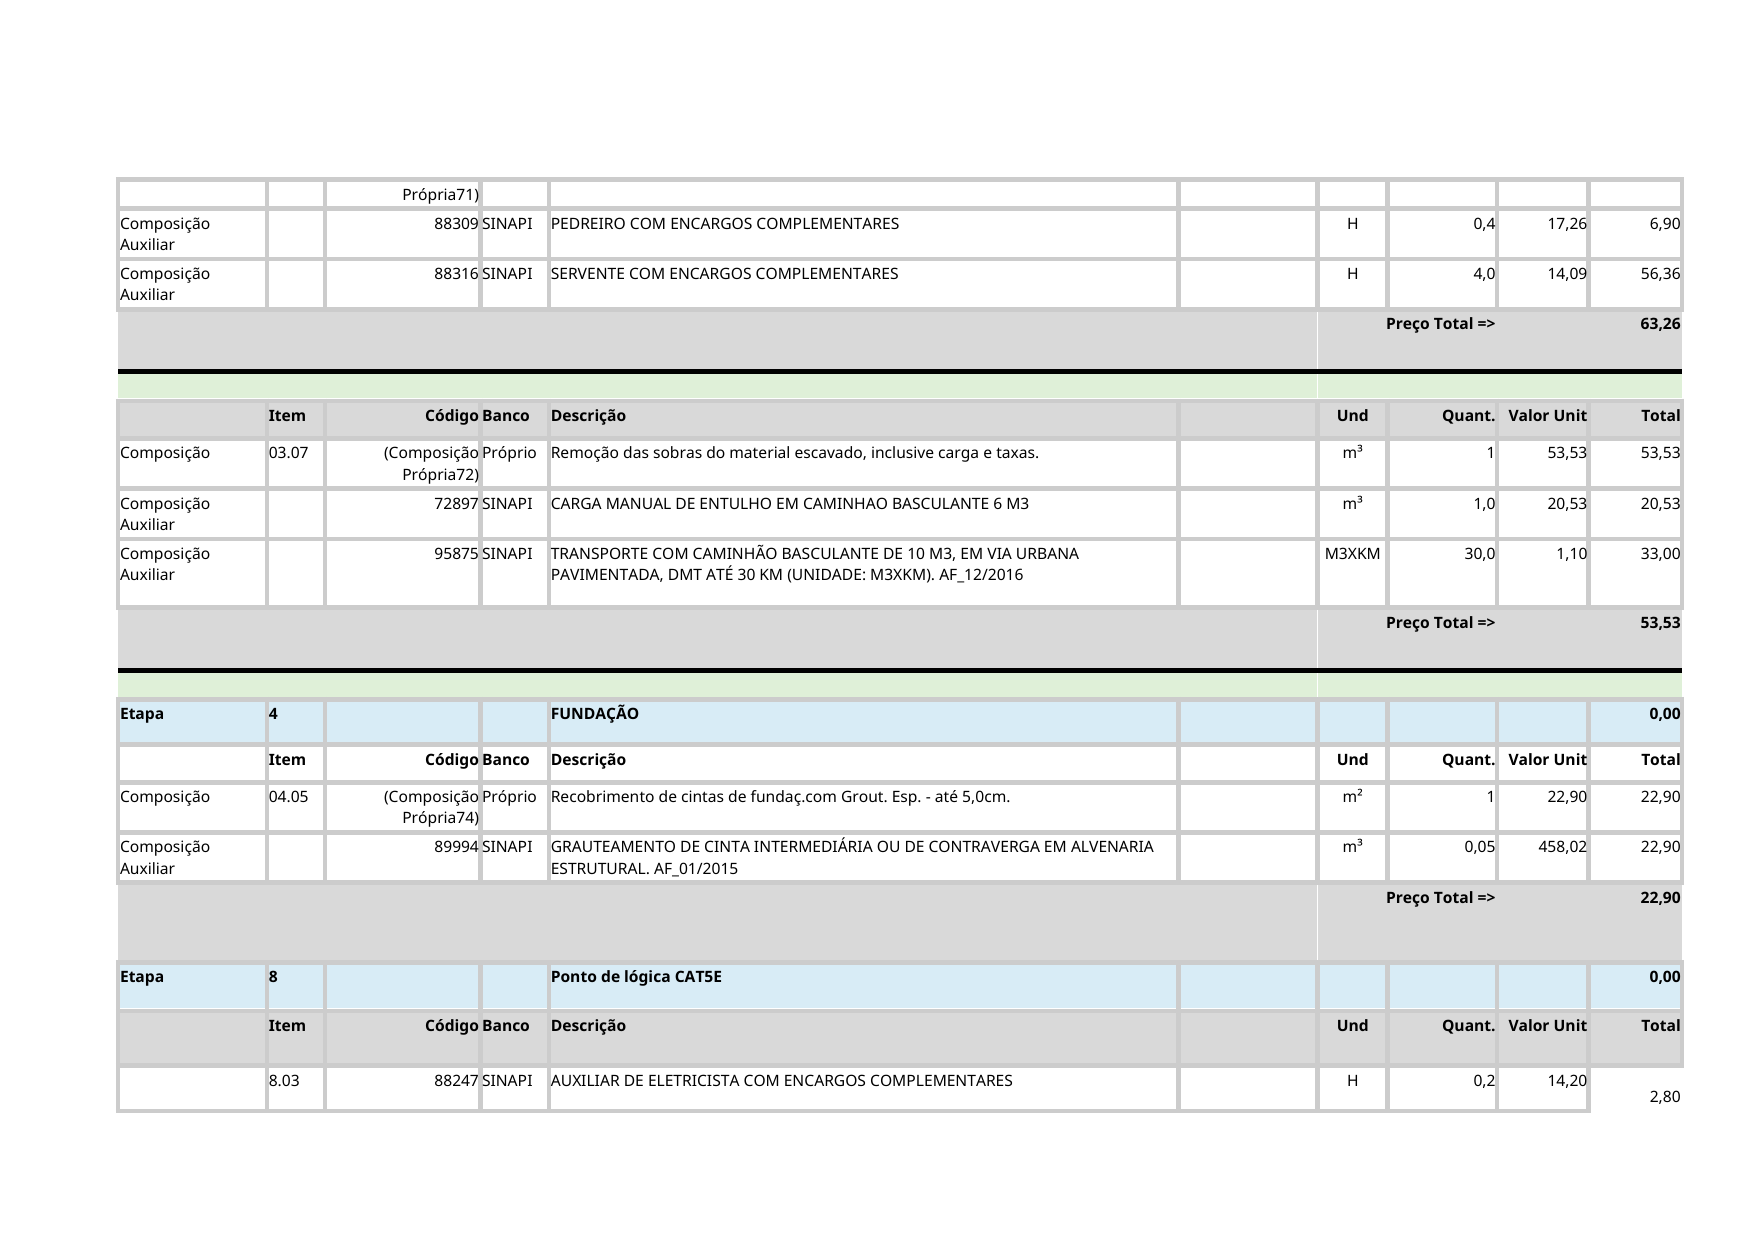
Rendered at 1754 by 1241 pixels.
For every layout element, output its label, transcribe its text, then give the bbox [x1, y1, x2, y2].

table_cell 20,53 [1591, 491, 1680, 537]
table_cell [1497, 374, 1589, 398]
table_cell [1179, 374, 1317, 398]
table_cell SINAPI [483, 835, 547, 880]
table_cell [1390, 965, 1495, 1008]
table_cell Item [269, 403, 323, 436]
table_cell Próprio [483, 785, 547, 830]
table_cell Composição Auxiliar [120, 261, 265, 307]
table_cell [1181, 1013, 1315, 1063]
table_cell 89994 [327, 835, 478, 880]
table_cell [327, 965, 478, 1008]
table_cell 33,00 [1591, 541, 1680, 605]
table_cell [1320, 182, 1385, 206]
table_cell [1179, 885, 1317, 960]
table_cell [1181, 491, 1315, 537]
table_cell 4 [269, 702, 323, 742]
table_cell [1589, 374, 1682, 398]
table_cell Banco [483, 747, 547, 780]
table_cell Etapa [120, 702, 265, 742]
table_cell [269, 835, 323, 880]
table_cell Composição Auxiliar [120, 835, 265, 880]
table_cell m³ [1320, 441, 1385, 486]
table_cell [1318, 374, 1388, 398]
table_cell [269, 182, 323, 206]
table_cell [120, 403, 265, 436]
table_cell 56,36 [1591, 261, 1680, 307]
table_cell [325, 673, 480, 697]
table_cell 22,90 [1497, 885, 1682, 960]
table_cell 458,02 [1499, 835, 1586, 880]
table_cell Und [1320, 747, 1385, 780]
table_cell SINAPI [483, 541, 547, 605]
table_cell [1591, 182, 1680, 206]
table_cell 30,0 [1390, 541, 1495, 605]
table_cell 8 [269, 965, 323, 1008]
table_cell 4,0 [1390, 261, 1495, 307]
table_cell [120, 182, 265, 206]
table_cell Preço Total => [1318, 312, 1497, 369]
table_cell 0,4 [1390, 211, 1495, 257]
table_cell 17,26 [1499, 211, 1586, 257]
table_cell [1181, 541, 1315, 605]
table_cell [480, 374, 549, 398]
table_cell SERVENTE COM ENCARGOS COMPLEMENTARES [551, 261, 1176, 307]
table_cell Descrição [551, 1013, 1176, 1063]
table_cell 22,90 [1591, 835, 1680, 880]
table_cell [269, 261, 323, 307]
table_cell Quant. [1390, 1013, 1495, 1063]
table_cell [1388, 673, 1497, 697]
table_cell [267, 885, 325, 960]
table_cell Banco [483, 403, 547, 436]
table_cell [1499, 702, 1586, 742]
table_cell Valor Unit [1499, 747, 1586, 780]
table_cell TRANSPORTE COM CAMINHÃO BASCULANTE DE 10 M3, EM VIA URBANA PAVIMENTADA, DMT ATÉ 30 KM (UNIDADE: M3XKM). AF_12/2016 [551, 541, 1176, 605]
table_cell [1388, 374, 1497, 398]
table_cell [269, 211, 323, 257]
table_cell Total [1591, 403, 1680, 436]
table_cell 53,53 [1591, 441, 1680, 486]
table_cell [1318, 673, 1388, 697]
table_cell SINAPI [483, 261, 547, 307]
table_cell Quant. [1390, 403, 1495, 436]
table_cell [118, 610, 267, 668]
table_cell 53,53 [1499, 441, 1586, 486]
table_cell Quant. [1390, 747, 1495, 780]
table_cell [120, 1013, 265, 1063]
table_cell [1181, 965, 1315, 1008]
table_cell [327, 702, 478, 742]
table_cell Composição Auxiliar [120, 541, 265, 605]
table_cell [1181, 835, 1315, 880]
table_cell [1181, 403, 1315, 436]
table_cell [1181, 747, 1315, 780]
table_cell Remoção das sobras do material escavado, inclusive carga e taxas. [551, 441, 1176, 486]
table_cell [480, 610, 549, 668]
table_cell [1499, 182, 1586, 206]
table_cell [118, 673, 267, 697]
table_cell Código [327, 747, 478, 780]
table_cell [1179, 673, 1317, 697]
table_cell 04.05 [269, 785, 323, 830]
table_cell Valor Unit [1499, 1013, 1586, 1063]
table_cell [1181, 785, 1315, 830]
table_cell Ponto de lógica CAT5E [551, 965, 1176, 1008]
table_cell (Composição Própria74) [327, 785, 478, 830]
table_cell 1,0 [1390, 491, 1495, 537]
table_cell 88309 [327, 211, 478, 257]
table_cell Código [327, 403, 478, 436]
table_cell [118, 885, 267, 960]
table_cell H [1320, 211, 1385, 257]
table_cell [1181, 441, 1315, 486]
table_cell (Composição Própria72) [327, 441, 478, 486]
table_cell [483, 965, 547, 1008]
table_cell Composição [120, 441, 265, 486]
table_cell [325, 312, 480, 369]
table_cell 14,09 [1499, 261, 1586, 307]
table_cell [1499, 965, 1586, 1008]
table_cell [480, 673, 549, 697]
table_cell [1179, 312, 1317, 369]
table_cell Descrição [551, 403, 1176, 436]
table_cell [267, 312, 325, 369]
table_cell 22,90 [1591, 785, 1680, 830]
table_cell [1589, 673, 1682, 697]
table_cell Etapa [120, 965, 265, 1008]
table_cell 03.07 [269, 441, 323, 486]
table_cell [269, 491, 323, 537]
table_cell SINAPI [483, 211, 547, 257]
table_cell SINAPI [483, 491, 547, 537]
table_cell Preço Total => [1318, 885, 1497, 960]
table_cell 0,2 [1390, 1068, 1495, 1108]
table_cell Composição Auxiliar [120, 491, 265, 537]
table_cell [325, 374, 480, 398]
table_cell Recobrimento de cintas de fundaç.com Grout. Esp. - até 5,0cm. [551, 785, 1176, 830]
table_cell [549, 885, 1179, 960]
table_cell [549, 312, 1179, 369]
table_cell [551, 182, 1176, 206]
table_cell SINAPI [483, 1068, 547, 1108]
table_cell CARGA MANUAL DE ENTULHO EM CAMINHAO BASCULANTE 6 M3 [551, 491, 1176, 537]
table_cell 22,90 [1499, 785, 1586, 830]
table_cell 1,10 [1499, 541, 1586, 605]
table_cell 1 [1390, 785, 1495, 830]
table_cell [1497, 673, 1589, 697]
table_cell [1181, 702, 1315, 742]
table_cell [1181, 1068, 1315, 1108]
table_cell [1181, 211, 1315, 257]
table_cell [549, 610, 1179, 668]
table_cell [120, 1068, 265, 1108]
table_cell M3XKM [1320, 541, 1385, 605]
table_cell 0,00 [1591, 965, 1680, 1008]
table_cell m³ [1320, 491, 1385, 537]
table_cell Própria71) [327, 182, 478, 206]
table_cell H [1320, 1068, 1385, 1108]
table_cell [480, 312, 549, 369]
table_cell 72897 [327, 491, 478, 537]
table_cell [483, 702, 547, 742]
table_cell [1390, 702, 1495, 742]
table_cell Und [1320, 1013, 1385, 1063]
table_cell 1 [1390, 441, 1495, 486]
table_cell 8.03 [269, 1068, 323, 1108]
table_cell m² [1320, 785, 1385, 830]
table_cell Próprio [483, 441, 547, 486]
table_cell [1181, 182, 1315, 206]
table_cell 88247 [327, 1068, 478, 1108]
table_cell [267, 374, 325, 398]
table_cell 88316 [327, 261, 478, 307]
table_cell Código [327, 1013, 478, 1063]
table_cell [1181, 261, 1315, 307]
table_cell Item [269, 1013, 323, 1063]
table_cell 53,53 [1497, 610, 1682, 668]
table_cell [325, 610, 480, 668]
table_cell Composição Auxiliar [120, 211, 265, 257]
table_cell [1320, 702, 1385, 742]
table_cell [1390, 182, 1495, 206]
table_cell Und [1320, 403, 1385, 436]
table_cell Preço Total => [1318, 610, 1497, 668]
table_cell Total [1591, 747, 1680, 780]
table_cell FUNDAÇÃO [551, 702, 1176, 742]
table_cell 0,00 [1591, 702, 1680, 742]
table_cell Item [269, 747, 323, 780]
table_cell PEDREIRO COM ENCARGOS COMPLEMENTARES [551, 211, 1176, 257]
table_cell 0,05 [1390, 835, 1495, 880]
table_cell Descrição [551, 747, 1176, 780]
table_cell Composição [120, 785, 265, 830]
table_cell [1320, 965, 1385, 1008]
table_cell 20,53 [1499, 491, 1586, 537]
table_cell [483, 182, 547, 206]
table_cell Banco [483, 1013, 547, 1063]
table_cell [120, 747, 265, 780]
table_cell 2,80 [1591, 1068, 1682, 1108]
table_cell Valor Unit [1499, 403, 1586, 436]
table_cell Total [1591, 1013, 1680, 1063]
table_cell [480, 885, 549, 960]
table_cell [267, 610, 325, 668]
table_cell [118, 312, 267, 369]
table_cell [549, 673, 1179, 697]
table_cell [118, 374, 267, 398]
table_cell H [1320, 261, 1385, 307]
table_cell 63,26 [1497, 312, 1682, 369]
table_cell [269, 541, 323, 605]
table_cell [325, 885, 480, 960]
table_cell [549, 374, 1179, 398]
table_cell m³ [1320, 835, 1385, 880]
table_cell 95875 [327, 541, 478, 605]
table_cell [1179, 610, 1317, 668]
table_cell AUXILIAR DE ELETRICISTA COM ENCARGOS COMPLEMENTARES [551, 1068, 1176, 1108]
table_cell [267, 673, 325, 697]
table_cell GRAUTEAMENTO DE CINTA INTERMEDIÁRIA OU DE CONTRAVERGA EM ALVENARIA ESTRUTURAL. AF_01/2015 [551, 835, 1176, 880]
table_cell 14,20 [1499, 1068, 1586, 1108]
table_cell 6,90 [1591, 211, 1680, 257]
